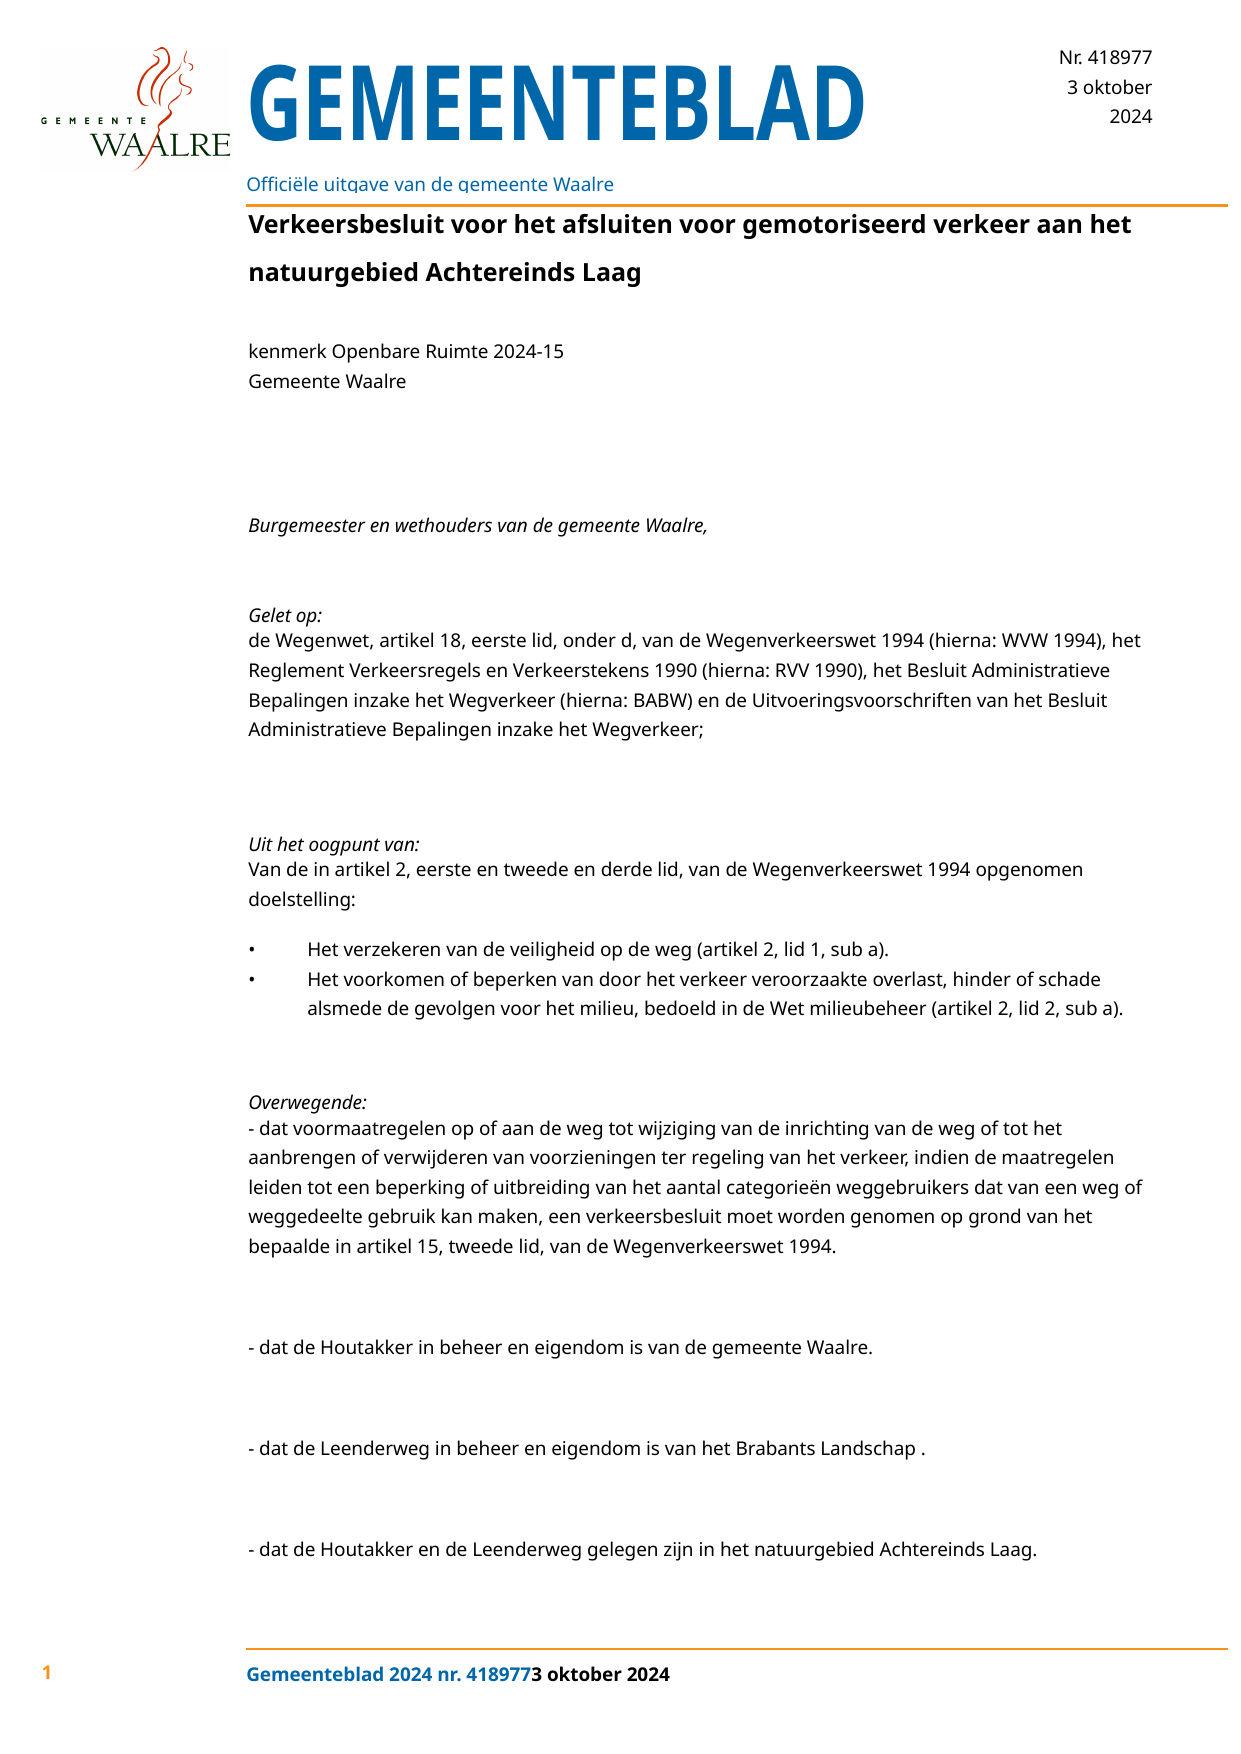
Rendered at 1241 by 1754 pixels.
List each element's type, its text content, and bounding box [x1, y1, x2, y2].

text - dat voormaatregelen op of aan de weg tot wijziging van de inrichting van de weg of tot het aanbrengen of verwijderen van voorzieningen ter regeling van het verkeer, indien de maatregelen leiden tot een beperking of uitbreiding van het aantal categorieën weggebruikers dat van een weg of weggedeelte gebruik kan maken, een verkeersbesluit moet worden genomen op grond van het bepaalde in artikel 15, tweede lid, van de Wegenverkeerswet 1994. [248, 1115, 1152, 1259]
text - dat de Leenderweg in beheer en eigendom is van het Brabants Landschap . [248, 1435, 1152, 1461]
text Burgemeester en wethouders van de gemeente Waalre, [248, 512, 1152, 538]
list Het voorkomen of beperken van door het verkeer veroorzaakte overlast, hinder of schade alsmede de gevolgen voor het milieu, bedoeld in de Wet milieubeheer (artikel 2, lid 2, sub a). [248, 966, 1152, 1021]
text Verkeersbesluit voor het afsluiten voor gemotoriseerd verkeer aan het natuurgebied Achtereinds Laag [248, 207, 1152, 288]
text Gemeente Waalre [248, 368, 1152, 394]
text - dat de Houtakker en de Leenderweg gelegen zijn in het natuurgebied Achtereinds Laag. [248, 1536, 1152, 1561]
text Van de in artikel 2, eerste en tweede en derde lid, van de Wegenverkeerswet 1994 opgenomen doelstelling: [248, 856, 1152, 912]
text Gelet op: [248, 602, 1152, 628]
text Uit het oogpunt van: [248, 831, 1152, 856]
text Overwegende: [248, 1089, 1152, 1115]
list Het verzekeren van de veiligheid op de weg (artikel 2, lid 1, sub a). [248, 936, 1152, 962]
text - dat de Houtakker in beheer en eigendom is van de gemeente Waalre. [248, 1334, 1152, 1360]
picture [41, 47, 231, 172]
text de Wegenwet, artikel 18, eerste lid, onder d, van de Wegenverkeerswet 1994 (hierna: WVW 1994), het Reglement Verkeersregels en Verkeerstekens 1990 (hierna: RVV 1990), het Besluit Administratieve Bepalingen inzake het Wegverkeer (hierna: BABW) en de Uitvoeringsvoorschriften van het Besluit Administratieve Bepalingen inzake het Wegverkeer; [248, 628, 1152, 742]
text kenmerk Openbare Ruimte 2024-15 [248, 339, 1152, 364]
